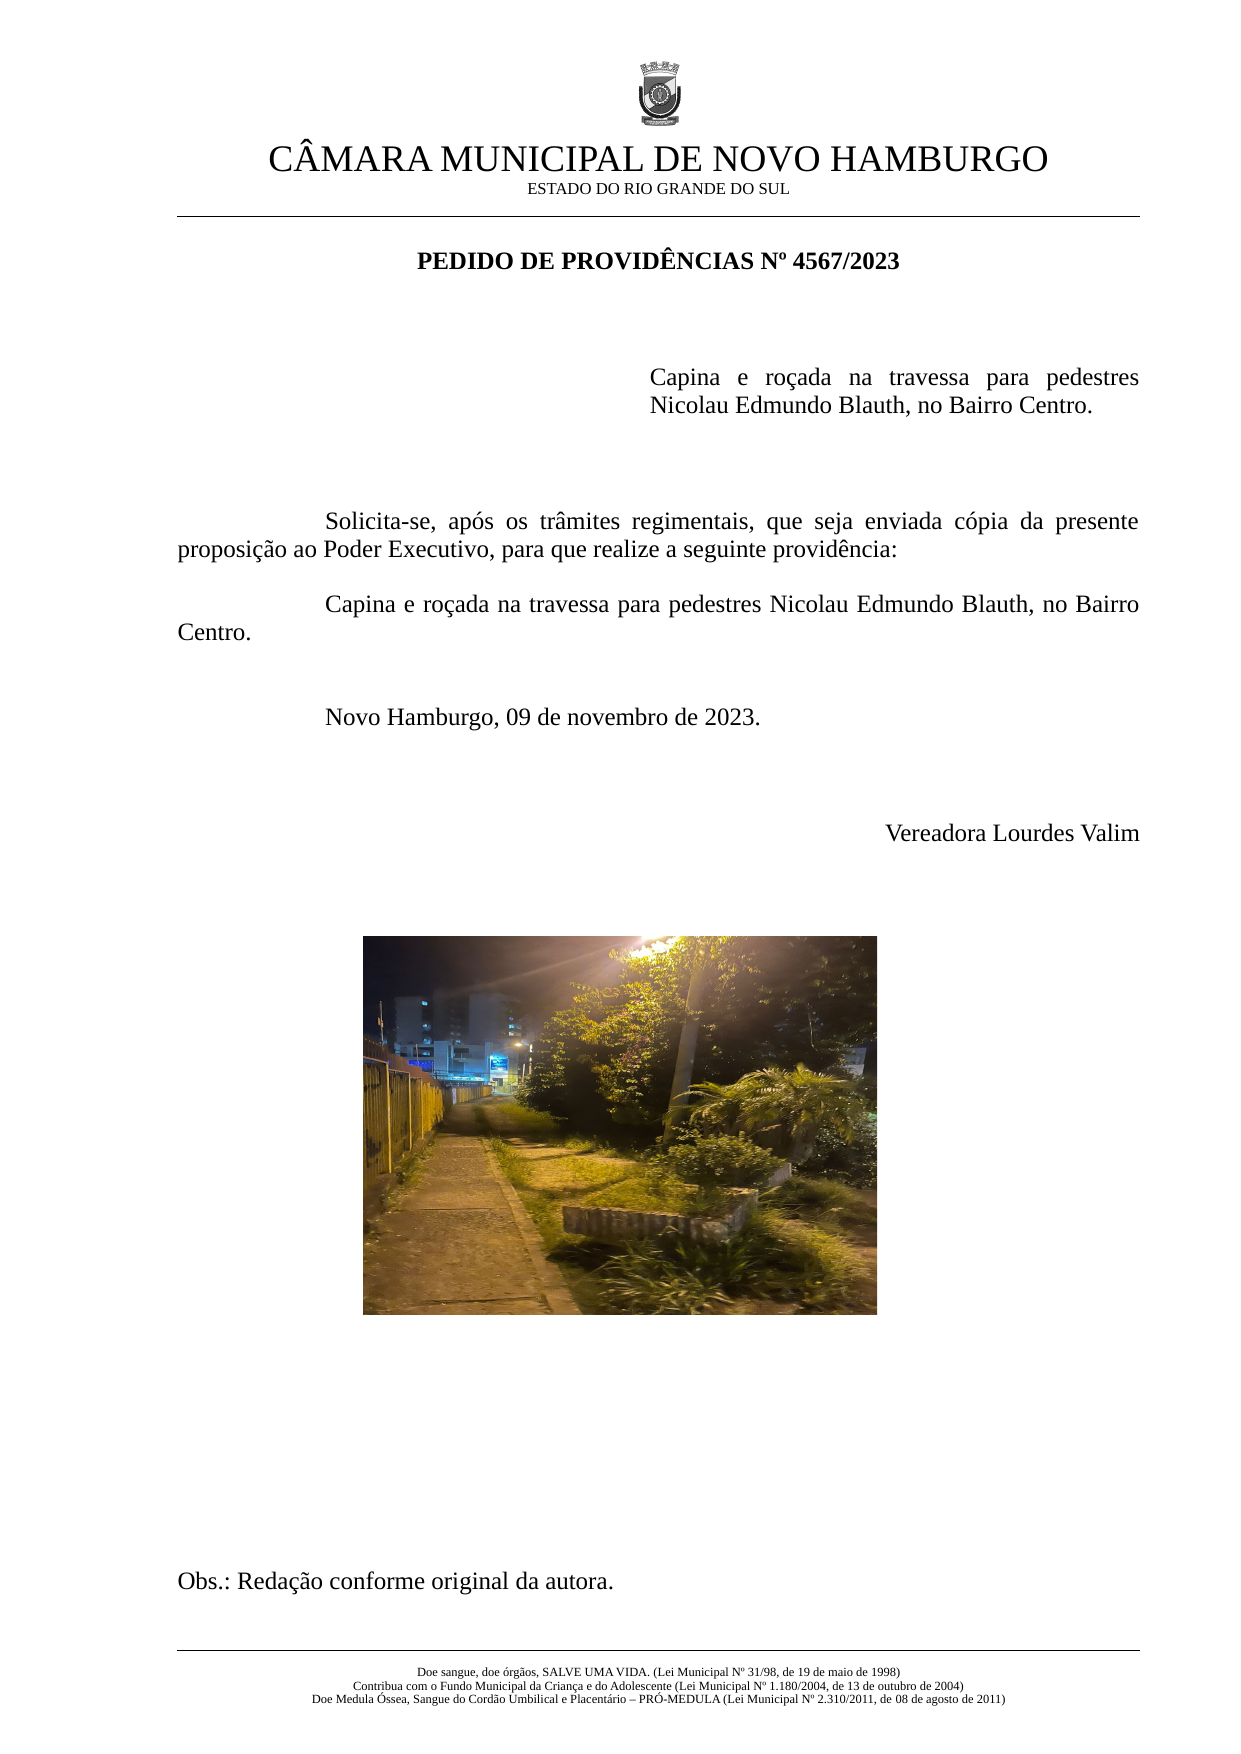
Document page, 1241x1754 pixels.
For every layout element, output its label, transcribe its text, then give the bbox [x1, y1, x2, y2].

list Capina e roçada na travessa para pedestres Nicolau Edmundo Blauth, no Bairro Centro. [177, 590, 1140, 646]
list Capina e roçada na travessa para pedestres Nicolau Edmundo Blauth, no Bairro Centro. [649, 363, 1140, 418]
text Obs.: Redação conforme original da autora. [177, 1567, 1140, 1595]
text Vereadora Lourdes Valim [177, 819, 1140, 847]
text Novo Hamburgo, 09 de novembro de 2023. [177, 703, 1140, 730]
picture [363, 936, 878, 1315]
text PEDIDO DE PROVIDÊNCIAS Nº 4567/2023 [177, 247, 1140, 274]
text Solicita-se, após os trâmites regimentais, que seja enviada cópia da presente proposição ao Poder Executivo, para que realize a seguinte providência: [177, 507, 1140, 562]
